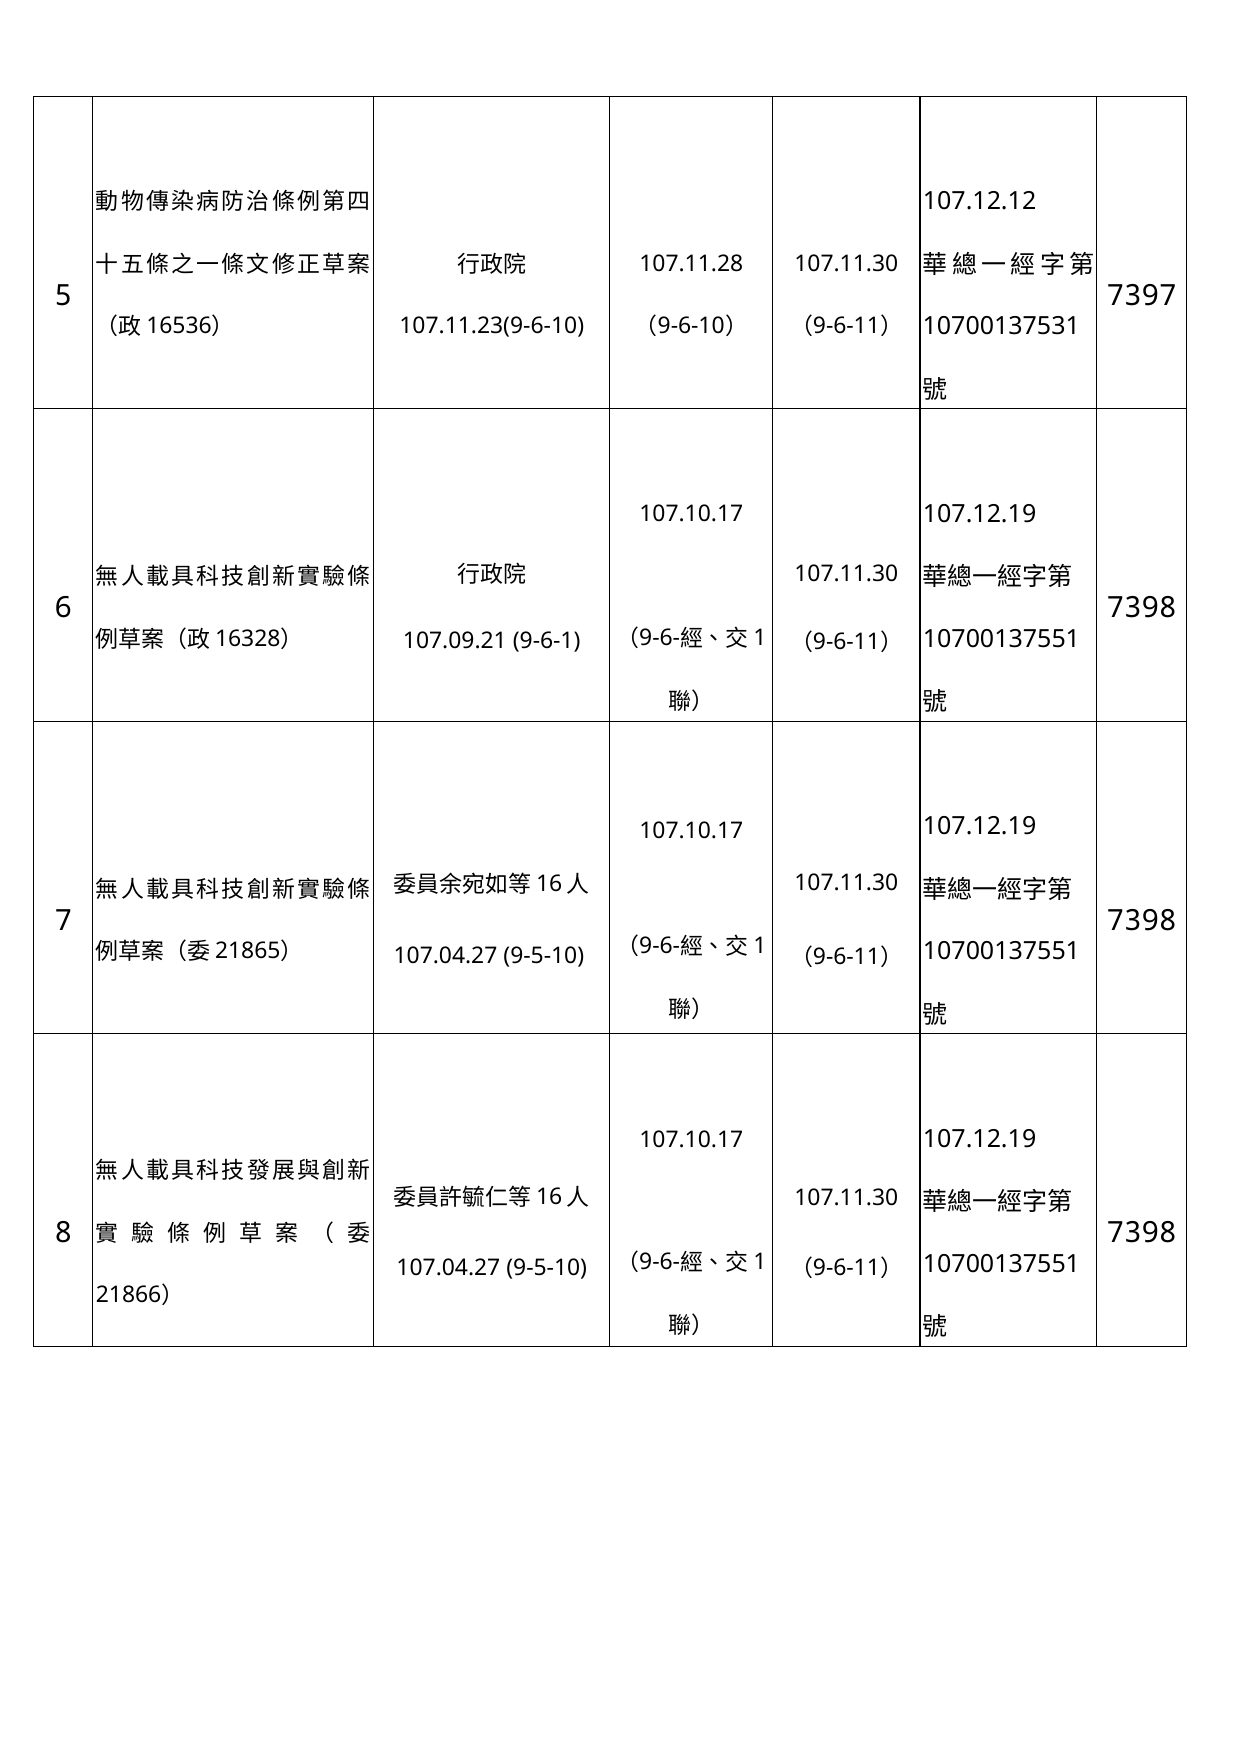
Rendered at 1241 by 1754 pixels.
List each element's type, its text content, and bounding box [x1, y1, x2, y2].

table_cell 8 [34, 1034, 92, 1346]
table_cell 107.10.17 （9-6-經、交1聯） [610, 409, 772, 721]
table_cell 行政院 107.11.23(9-6-10) [374, 97, 609, 408]
table_cell 無人載具科技創新實驗條例草案（委21865） [93, 722, 373, 1033]
table_cell 委員許毓仁等16人 107.04.27 (9-5-10) [374, 1034, 609, 1346]
table_cell 107.11.30 （9-6-11） [773, 97, 919, 408]
table_cell 委員余宛如等16人 107.04.27 (9-5-10) [374, 722, 609, 1033]
table_cell 7398 [1097, 722, 1186, 1033]
table_cell 107.11.30 （9-6-11） [773, 722, 919, 1033]
table_cell 107.11.30 （9-6-11） [773, 409, 919, 721]
table_cell 107.10.17 （9-6-經、交1聯） [610, 1034, 772, 1346]
table_cell 5 [34, 97, 92, 408]
table_cell 7 [34, 722, 92, 1033]
table_cell 107.12.19 華總一經字第 10700137551號 [921, 409, 1096, 721]
table_cell 107.10.17 （9-6-經、交1聯） [610, 722, 772, 1033]
table_cell 107.12.19 華總一經字第 10700137551號 [921, 1034, 1096, 1346]
table_cell 107.12.12 華總一經字第10700137531號 [921, 97, 1096, 408]
table_cell 6 [34, 409, 92, 721]
table_cell 7398 [1097, 1034, 1186, 1346]
table_cell 7397 [1097, 97, 1186, 408]
table_cell 107.11.30 （9-6-11） [773, 1034, 919, 1346]
table_cell 行政院 107.09.21 (9-6-1) [374, 409, 609, 721]
table_cell 無人載具科技發展與創新實驗條例草案（委21866） [93, 1034, 373, 1346]
table_cell 無人載具科技創新實驗條例草案（政16328） [93, 409, 373, 721]
table_cell 7398 [1097, 409, 1186, 721]
table_cell 107.11.28 （9-6-10） [610, 97, 772, 408]
table_cell 107.12.19 華總一經字第 10700137551號 [921, 722, 1096, 1033]
table_cell 動物傳染病防治條例第四十五條之一條文修正草案（政16536） [93, 97, 373, 408]
